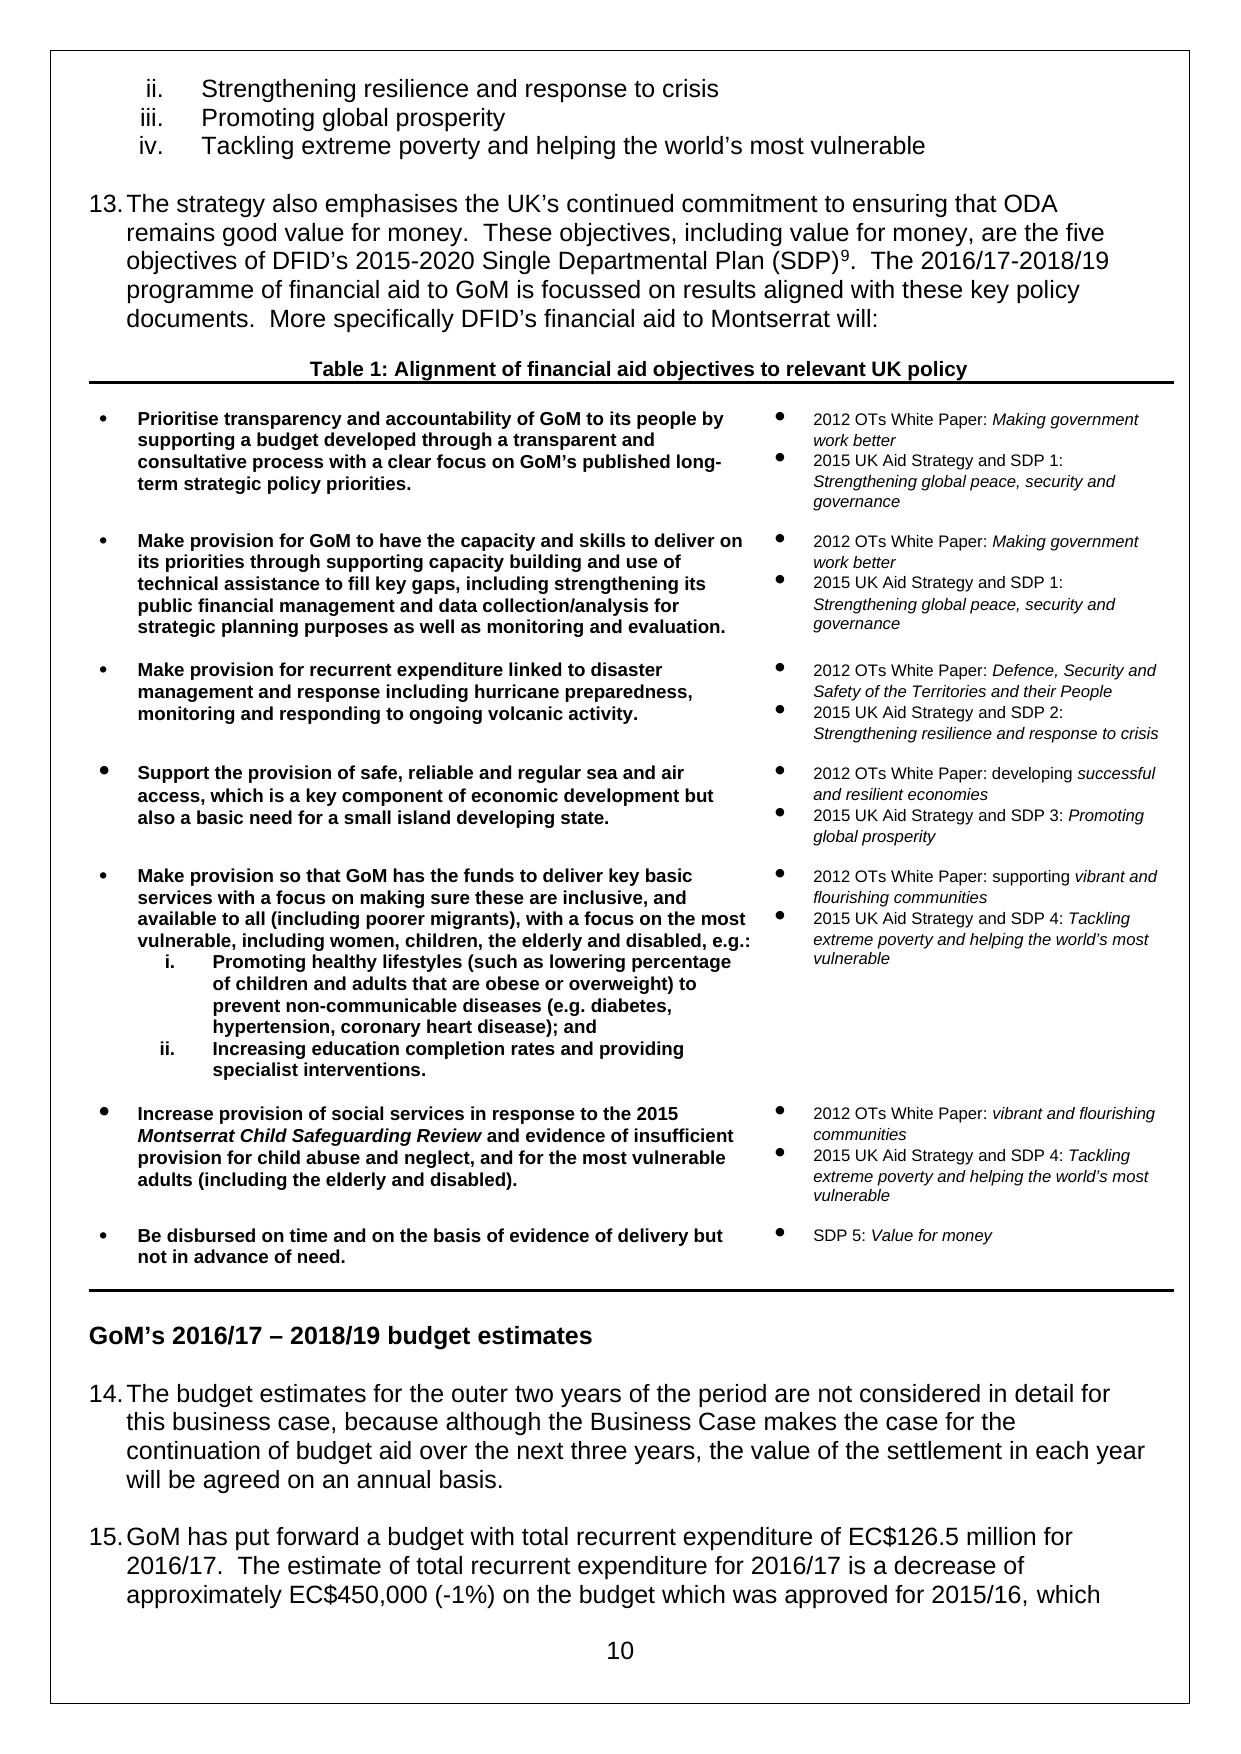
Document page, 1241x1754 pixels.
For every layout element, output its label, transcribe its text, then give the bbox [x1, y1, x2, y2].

table_cell SDP 5: Value for money [764, 1224, 1174, 1289]
table_cell 2012 OTs White Paper: Defence, Security and Safety of the Territories and their People 2015 UK Aid Strategy and SDP 2: Strengthening resilience and response to crisis [764, 659, 1174, 762]
table_cell 2012 OTs White Paper: developing successful and resilient economies 2015 UK Aid Strategy and SDP 3: Promoting global prosperity [764, 762, 1174, 865]
list Table 1: Alignment of financial aid objectives to relevant UK policy [126, 357, 1152, 381]
list Strengthening resilience and response to crisis [164, 74, 1152, 103]
list Tackling extreme poverty and helping the world’s most vulnerable [164, 131, 1152, 160]
table_cell 2012 OTs White Paper: Making government work better 2015 UK Aid Strategy and SDP 1: Strengthening global peace, security and governance [764, 408, 1174, 530]
table_cell Make provision for recurrent expenditure linked to disaster management and response including hurricane preparedness, monitoring and responding to ongoing volcanic activity. [89, 659, 764, 762]
table_header DFID’s financial aid to the Government of Montserrat will: [89, 384, 1174, 408]
list Promoting global prosperity [164, 103, 1152, 131]
table_cell Be disbursed on time and on the basis of evidence of delivery but not in advance of need. [89, 1224, 764, 1289]
list The strategy also emphasises the UK’s continued commitment to ensuring that ODA remains good value for money. These objectives, including value for money, are the five objectives of DFID’s 2015-2020 Single Departmental Plan (SDP)9. The 2016/17-2018/19 programme of financial aid to GoM is focussed on results aligned with these key policy documents. More specifically DFID’s financial aid to Montserrat will: [89, 189, 1152, 333]
table_cell Increase provision of social services in response to the 2015 Montserrat Child Safeguarding Review and evidence of insufficient provision for child abuse and neglect, and for the most vulnerable adults (including the elderly and disabled). [89, 1102, 764, 1224]
table_cell Support the provision of safe, reliable and regular sea and air access, which is a key component of economic development but also a basic need for a small island developing state. [89, 762, 764, 865]
list GoM has put forward a budget with total recurrent expenditure of EC$126.5 million for 2016/17. The estimate of total recurrent expenditure for 2016/17 is a decrease of approximately EC$450,000 (-1%) on the budget which was approved for 2015/16, which [89, 1522, 1152, 1608]
table_cell Make provision for GoM to have the capacity and skills to deliver on its priorities through supporting capacity building and use of technical assistance to fill key gaps, including strengthening its public financial management and data collection/analysis for strategic planning purposes as well as monitoring and evaluation. [89, 530, 764, 659]
table_cell 2012 OTs White Paper: supporting vibrant and flourishing communities 2015 UK Aid Strategy and SDP 4: Tackling extreme poverty and helping the world’s most vulnerable [764, 865, 1174, 1102]
table_cell 2012 OTs White Paper: vibrant and flourishing communities 2015 UK Aid Strategy and SDP 4: Tackling extreme poverty and helping the world’s most vulnerable [764, 1102, 1174, 1224]
text GoM’s 2016/17 – 2018/19 budget estimates [89, 1321, 1152, 1350]
table_cell 2012 OTs White Paper: Making government work better 2015 UK Aid Strategy and SDP 1: Strengthening global peace, security and governance [764, 530, 1174, 659]
table_cell Prioritise transparency and accountability of GoM to its people by supporting a budget developed through a transparent and consultative process with a clear focus on GoM’s published long-term strategic policy priorities. [89, 408, 764, 530]
table_cell Make provision so that GoM has the funds to deliver key basic services with a focus on making sure these are inclusive, and available to all (including poorer migrants), with a focus on the most vulnerable, including women, children, the elderly and disabled, e.g.: Promoting healthy lifestyles (such as lowering percentage of children and adults that are obese or overweight) to prevent non-communicable diseases (e.g. diabetes, hypertension, coronary heart disease); and Increasing education completion rates and providing specialist interventions. [89, 865, 764, 1102]
list The budget estimates for the outer two years of the period are not considered in detail for this business case, because although the Business Case makes the case for the continuation of budget aid over the next three years, the value of the settlement in each year will be agreed on an annual basis. [89, 1378, 1152, 1493]
